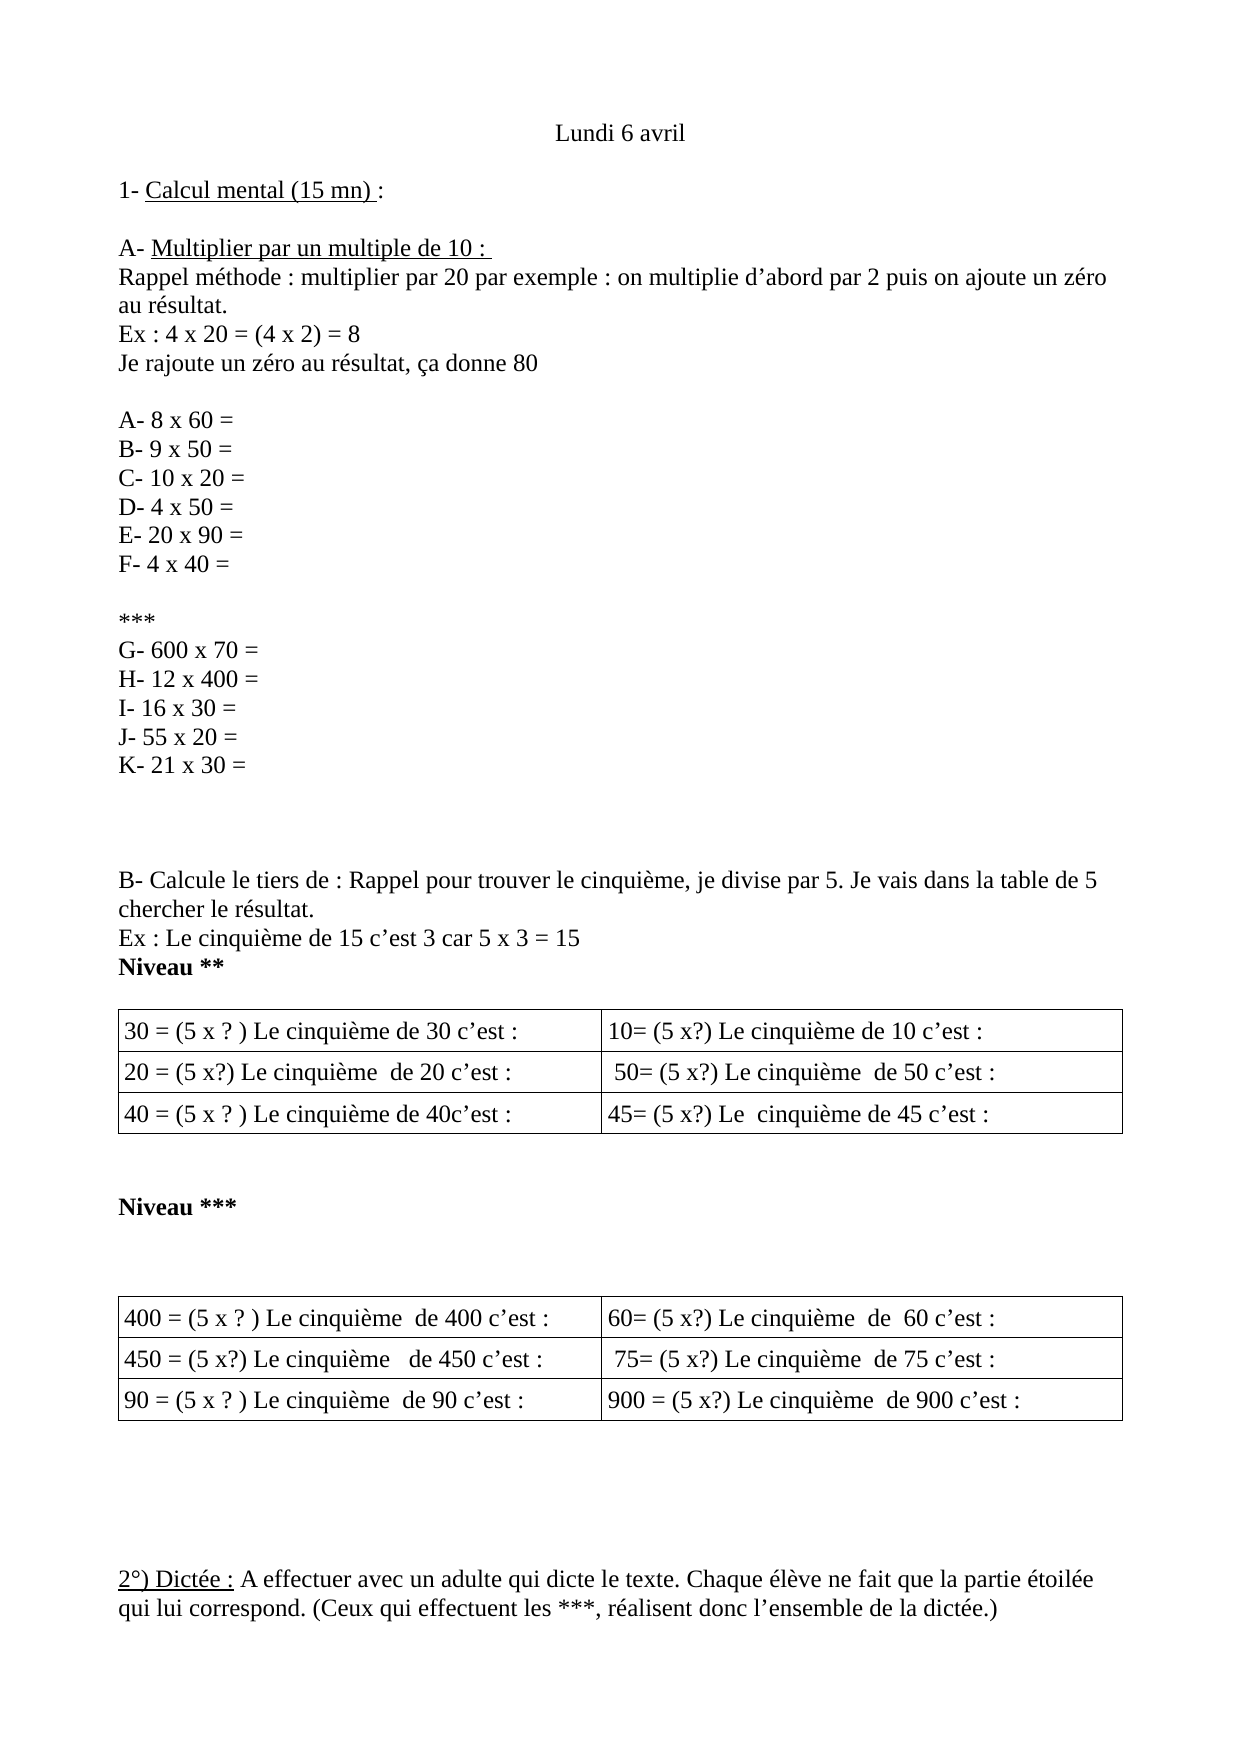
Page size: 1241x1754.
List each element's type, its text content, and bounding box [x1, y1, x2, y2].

text E- 20 x 90 = [118, 521, 1122, 549]
text A- 8 x 60 = [118, 406, 1122, 434]
table_header 10= (5 x?) Le cinquième de 10 c’est : [602, 1010, 1122, 1051]
text Ex : Le cinquième de 15 c’est 3 car 5 x 3 = 15 [118, 923, 1122, 952]
text J- 55 x 20 = [118, 722, 1122, 751]
text K- 21 x 30 = [118, 751, 1122, 779]
text Niveau *** [118, 1192, 1122, 1220]
table_cell 45= (5 x?) Le cinquième de 45 c’est : [602, 1093, 1122, 1133]
text 2°) Dictée : A effectuer avec un adulte qui dicte le texte. Chaque élève ne fait que la partie étoilée qui lui correspond. (Ceux qui effectuent les ***, réalisent donc l’ensemble de la dictée.) [118, 1564, 1122, 1622]
table_header 60= (5 x?) Le cinquième de 60 c’est : [602, 1297, 1122, 1337]
table_cell 50= (5 x?) Le cinquième de 50 c’est : [602, 1052, 1122, 1092]
text I- 16 x 30 = [118, 693, 1122, 722]
table_cell 75= (5 x?) Le cinquième de 75 c’est : [602, 1338, 1122, 1378]
table_cell 40 = (5 x ? ) Le cinquième de 40c’est : [119, 1093, 601, 1133]
text B- Calcule le tiers de : Rappel pour trouver le cinquième, je divise par 5. Je vais dans la table de 5 chercher le résultat. [118, 866, 1122, 923]
text *** [118, 607, 1122, 636]
text B- 9 x 50 = [118, 434, 1122, 463]
text 1- Calcul mental (15 mn) : [118, 176, 1122, 204]
text Je rajoute un zéro au résultat, ça donne 80 [118, 348, 1122, 377]
text Lundi 6 avril [118, 118, 1122, 147]
table_cell 90 = (5 x ? ) Le cinquième de 90 c’est : [119, 1379, 601, 1419]
table_cell 20 = (5 x?) Le cinquième de 20 c’est : [119, 1052, 601, 1092]
table_cell 900 = (5 x?) Le cinquième de 900 c’est : [602, 1379, 1122, 1419]
text Ex : 4 x 20 = (4 x 2) = 8 [118, 319, 1122, 348]
table_header 30 = (5 x ? ) Le cinquième de 30 c’est : [119, 1010, 601, 1051]
text G- 600 x 70 = [118, 636, 1122, 664]
text C- 10 x 20 = [118, 463, 1122, 492]
text F- 4 x 40 = [118, 549, 1122, 578]
text A- Multiplier par un multiple de 10 : [118, 233, 1122, 262]
table_cell 450 = (5 x?) Le cinquième de 450 c’est : [119, 1338, 601, 1378]
table_header 400 = (5 x ? ) Le cinquième de 400 c’est : [119, 1297, 601, 1337]
text H- 12 x 400 = [118, 664, 1122, 693]
text Niveau ** [118, 952, 1122, 981]
text D- 4 x 50 = [118, 492, 1122, 521]
text Rappel méthode : multiplier par 20 par exemple : on multiplie d’abord par 2 puis on ajoute un zéro au résultat. [118, 262, 1122, 319]
